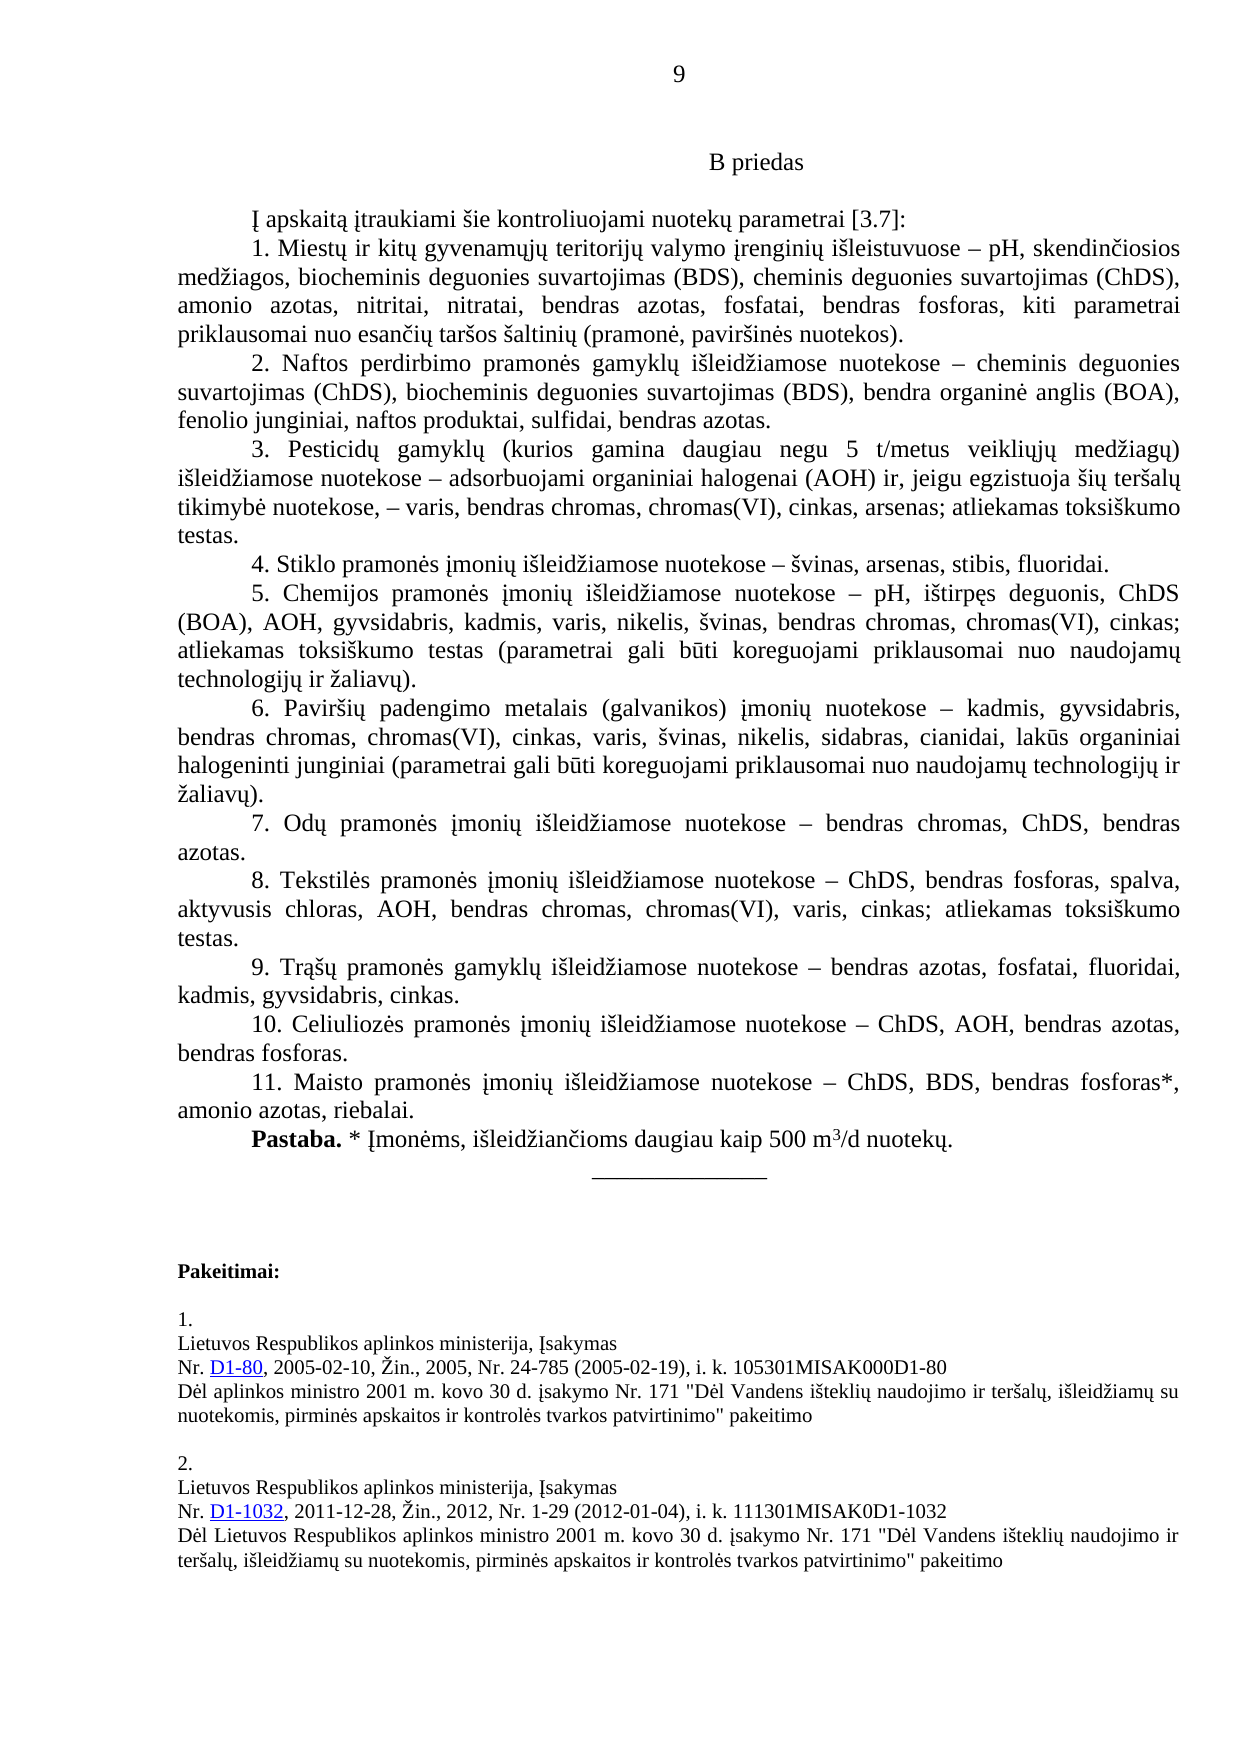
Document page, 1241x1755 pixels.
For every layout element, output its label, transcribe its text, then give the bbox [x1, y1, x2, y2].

text 9. Trąšų pramonės gamyklų išleidžiamose nuotekose – bendras azotas, fosfatai, fluoridai, kadmis, gyvsidabris, cinkas. [177, 952, 1181, 1009]
text 10. Celiuliozės pramonės įmonių išleidžiamose nuotekose – ChDS, AOH, bendras azotas, bendras fosforas. [177, 1009, 1181, 1067]
text 4. Stiklo pramonės įmonių išleidžiamose nuotekose – švinas, arsenas, stibis, fluoridai. [177, 549, 1181, 578]
text Lietuvos Respublikos aplinkos ministerija, Įsakymas [177, 1475, 1181, 1499]
text Dėl aplinkos ministro 2001 m. kovo 30 d. įsakymo Nr. 171 "Dėl Vandens išteklių naudojimo ir teršalų, išleidžiamų su nuotekomis, pirminės apskaitos ir kontrolės tvarkos patvirtinimo" pakeitimo [177, 1379, 1181, 1427]
text Nr. D1-80, 2005-02-10, Žin., 2005, Nr. 24-785 (2005-02-19), i. k. 105301MISAK000D1-80 [177, 1355, 1181, 1379]
text 2. [177, 1451, 1181, 1475]
text 3. Pesticidų gamyklų (kurios gamina daugiau negu 5 t/metus veikliųjų medžiagų) išleidžiamose nuotekose – adsorbuojami organiniai halogenai (AOH) ir, jeigu egzistuoja šių teršalų tikimybė nuotekose, – varis, bendras chromas, chromas(VI), cinkas, arsenas; atliekamas toksiškumo testas. [177, 434, 1181, 549]
text 5. Chemijos pramonės įmonių išleidžiamose nuotekose – pH, ištirpęs deguonis, ChDS (BOA), AOH, gyvsidabris, kadmis, varis, nikelis, švinas, bendras chromas, chromas(VI), cinkas; atliekamas toksiškumo testas (parametrai gali būti koreguojami priklausomai nuo naudojamų technologijų ir žaliavų). [177, 578, 1181, 693]
text Pakeitimai: [177, 1259, 1181, 1283]
text 7. Odų pramonės įmonių išleidžiamose nuotekose – bendras chromas, ChDS, bendras azotas. [177, 808, 1181, 866]
text Lietuvos Respublikos aplinkos ministerija, Įsakymas [177, 1331, 1181, 1355]
text 8. Tekstilės pramonės įmonių išleidžiamose nuotekose – ChDS, bendras fosforas, spalva, aktyvusis chloras, AOH, bendras chromas, chromas(VI), varis, cinkas; atliekamas toksiškumo testas. [177, 866, 1181, 952]
text Dėl Lietuvos Respublikos aplinkos ministro 2001 m. kovo 30 d. įsakymo Nr. 171 "Dėl Vandens išteklių naudojimo ir teršalų, išleidžiamų su nuotekomis, pirminės apskaitos ir kontrolės tvarkos patvirtinimo" pakeitimo [177, 1523, 1181, 1572]
text Nr. D1-1032, 2011-12-28, Žin., 2012, Nr. 1-29 (2012-01-04), i. k. 111301MISAK0D1-1032 [177, 1499, 1181, 1523]
text Į apskaitą įtraukiami šie kontroliuojami nuotekų parametrai [3.7]: [177, 204, 1181, 233]
text B priedas [177, 147, 1181, 176]
text 1. Miestų ir kitų gyvenamųjų teritorijų valymo įrenginių išleistuvuose – pH, skendinčiosios medžiagos, biocheminis deguonies suvartojimas (BDS), cheminis deguonies suvartojimas (ChDS), amonio azotas, nitritai, nitratai, bendras azotas, fosfatai, bendras fosforas, kiti parametrai priklausomai nuo esančių taršos šaltinių (pramonė, paviršinės nuotekos). [177, 233, 1181, 348]
text 1. [177, 1307, 1181, 1331]
text 11. Maisto pramonės įmonių išleidžiamose nuotekose – ChDS, BDS, bendras fosforas*, amonio azotas, riebalai. [177, 1067, 1181, 1124]
text ______________ [177, 1153, 1181, 1182]
text 2. Naftos perdirbimo pramonės gamyklų išleidžiamose nuotekose – cheminis deguonies suvartojimas (ChDS), biocheminis deguonies suvartojimas (BDS), bendra organinė anglis (BOA), fenolio junginiai, naftos produktai, sulfidai, bendras azotas. [177, 348, 1181, 434]
text 6. Paviršių padengimo metalais (galvanikos) įmonių nuotekose – kadmis, gyvsidabris, bendras chromas, chromas(VI), cinkas, varis, švinas, nikelis, sidabras, cianidai, lakūs organiniai halogeninti junginiai (parametrai gali būti koreguojami priklausomai nuo naudojamų technologijų ir žaliavų). [177, 693, 1181, 808]
text Pastaba. * Įmonėms, išleidžiančioms daugiau kaip 500 m3/d nuotekų. [177, 1124, 1181, 1153]
